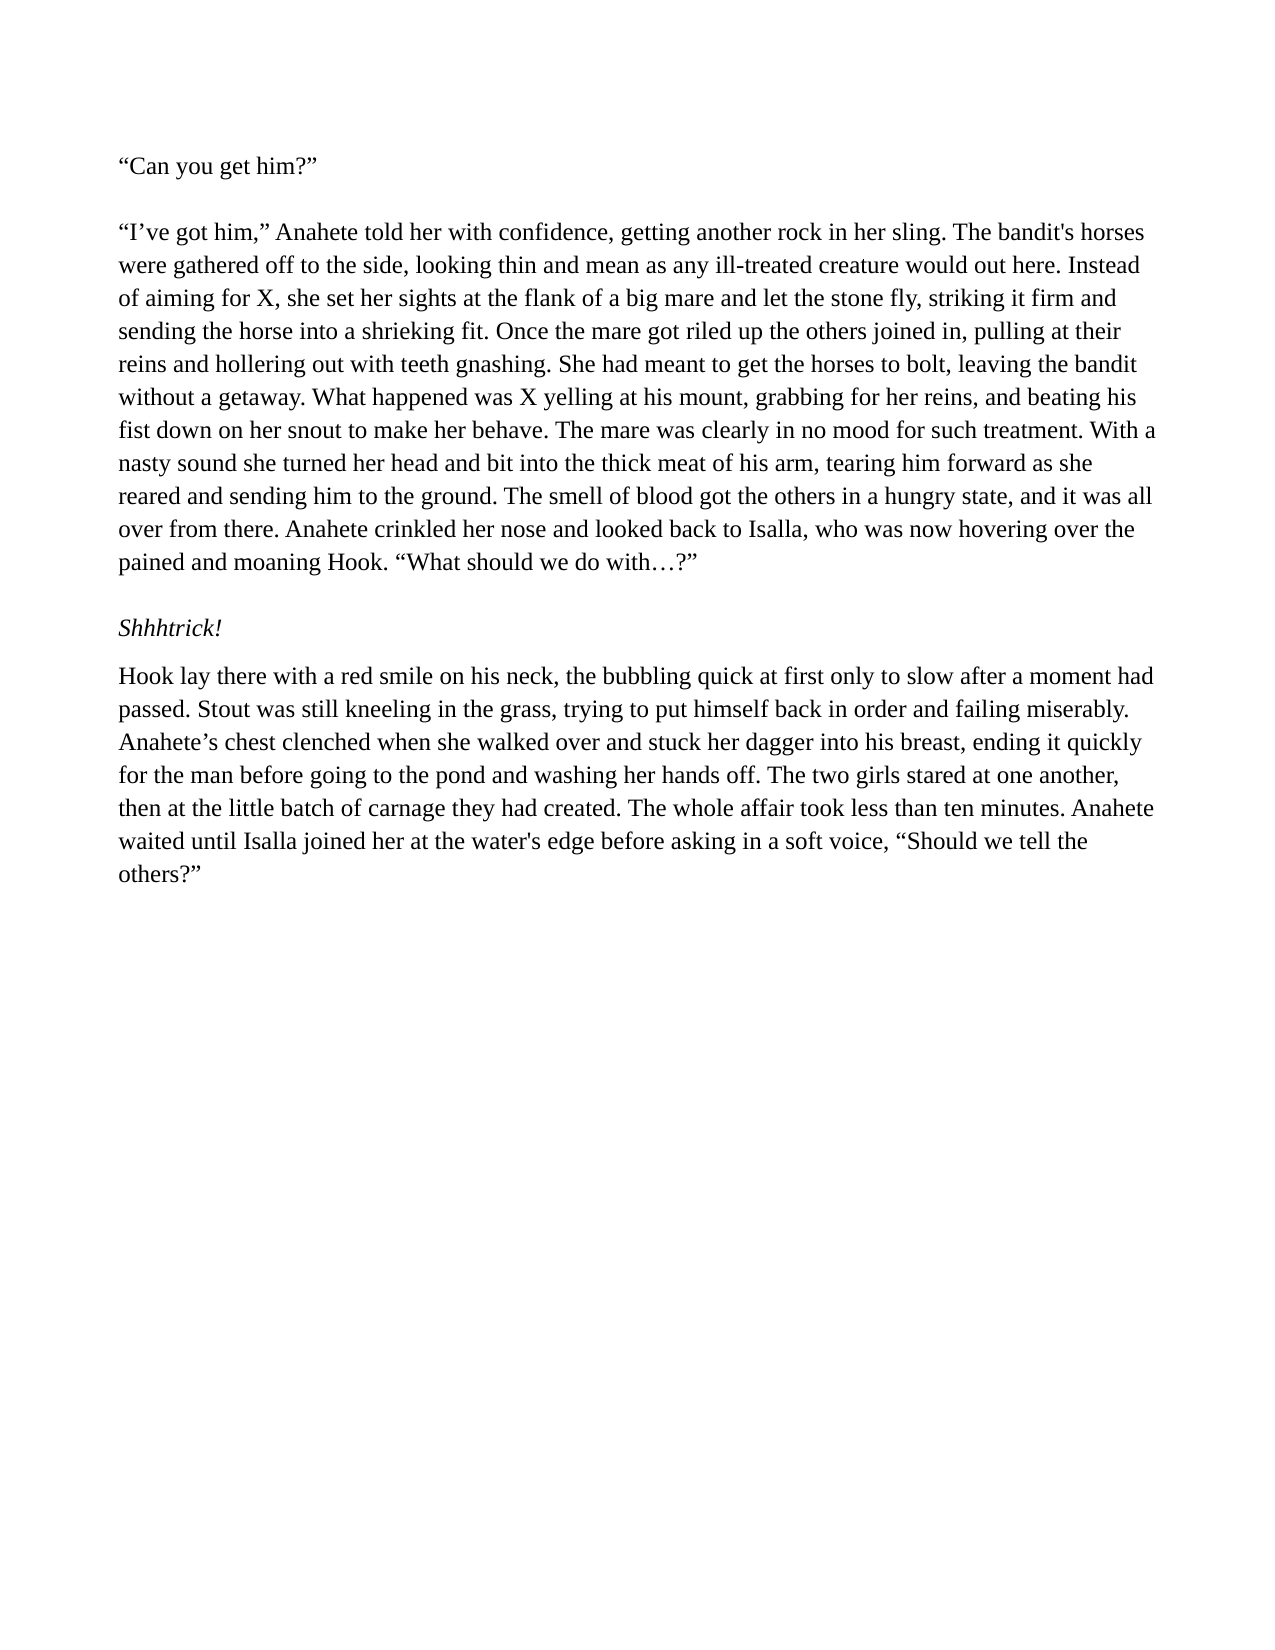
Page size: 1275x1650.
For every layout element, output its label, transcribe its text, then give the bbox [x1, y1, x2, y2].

text Hook lay there with a red smile on his neck, the bubbling quick at first only to slow after a moment had passed. Stout was still kneeling in the grass, trying to put himself back in order and failing miserably. Anahete’s chest clenched when she walked over and stuck her dagger into his breast, ending it quickly for the man before going to the pond and washing her hands off. The two girls stared at one another, then at the little batch of carnage they had created. The whole affair took less than ten minutes. Anahete waited until Isalla joined her at the water's edge before asking in a soft voice, “Should we tell the others?” [118, 661, 1157, 987]
text “Can you get him?” “I’ve got him,” Anahete told her with confidence, getting another rock in her sling. The bandit's horses were gathered off to the side, looking thin and mean as any ill-treated creature would out here. Instead of aiming for X, she set her sights at the flank of a big mare and let the stone fly, striking it firm and sending the horse into a shrieking fit. Once the mare got riled up the others joined in, pulling at their reins and hollering out with teeth gnashing. She had meant to get the horses to bolt, leaving the bandit without a getaway. What happened was X yelling at his mount, grabbing for her reins, and beating his fist down on her snout to make her behave. The mare was clearly in no mood for such treatment. With a nasty sound she turned her head and bit into the thick meat of his arm, tearing him forward as she reared and sending him to the ground. The smell of blood got the others in a hungry state, and it was all over from there. Anahete crinkled her nose and looked back to Isalla, who was now hovering over the pained and moaning Hook. “What should we do with…?” Shhhtrick! [118, 118, 1157, 642]
